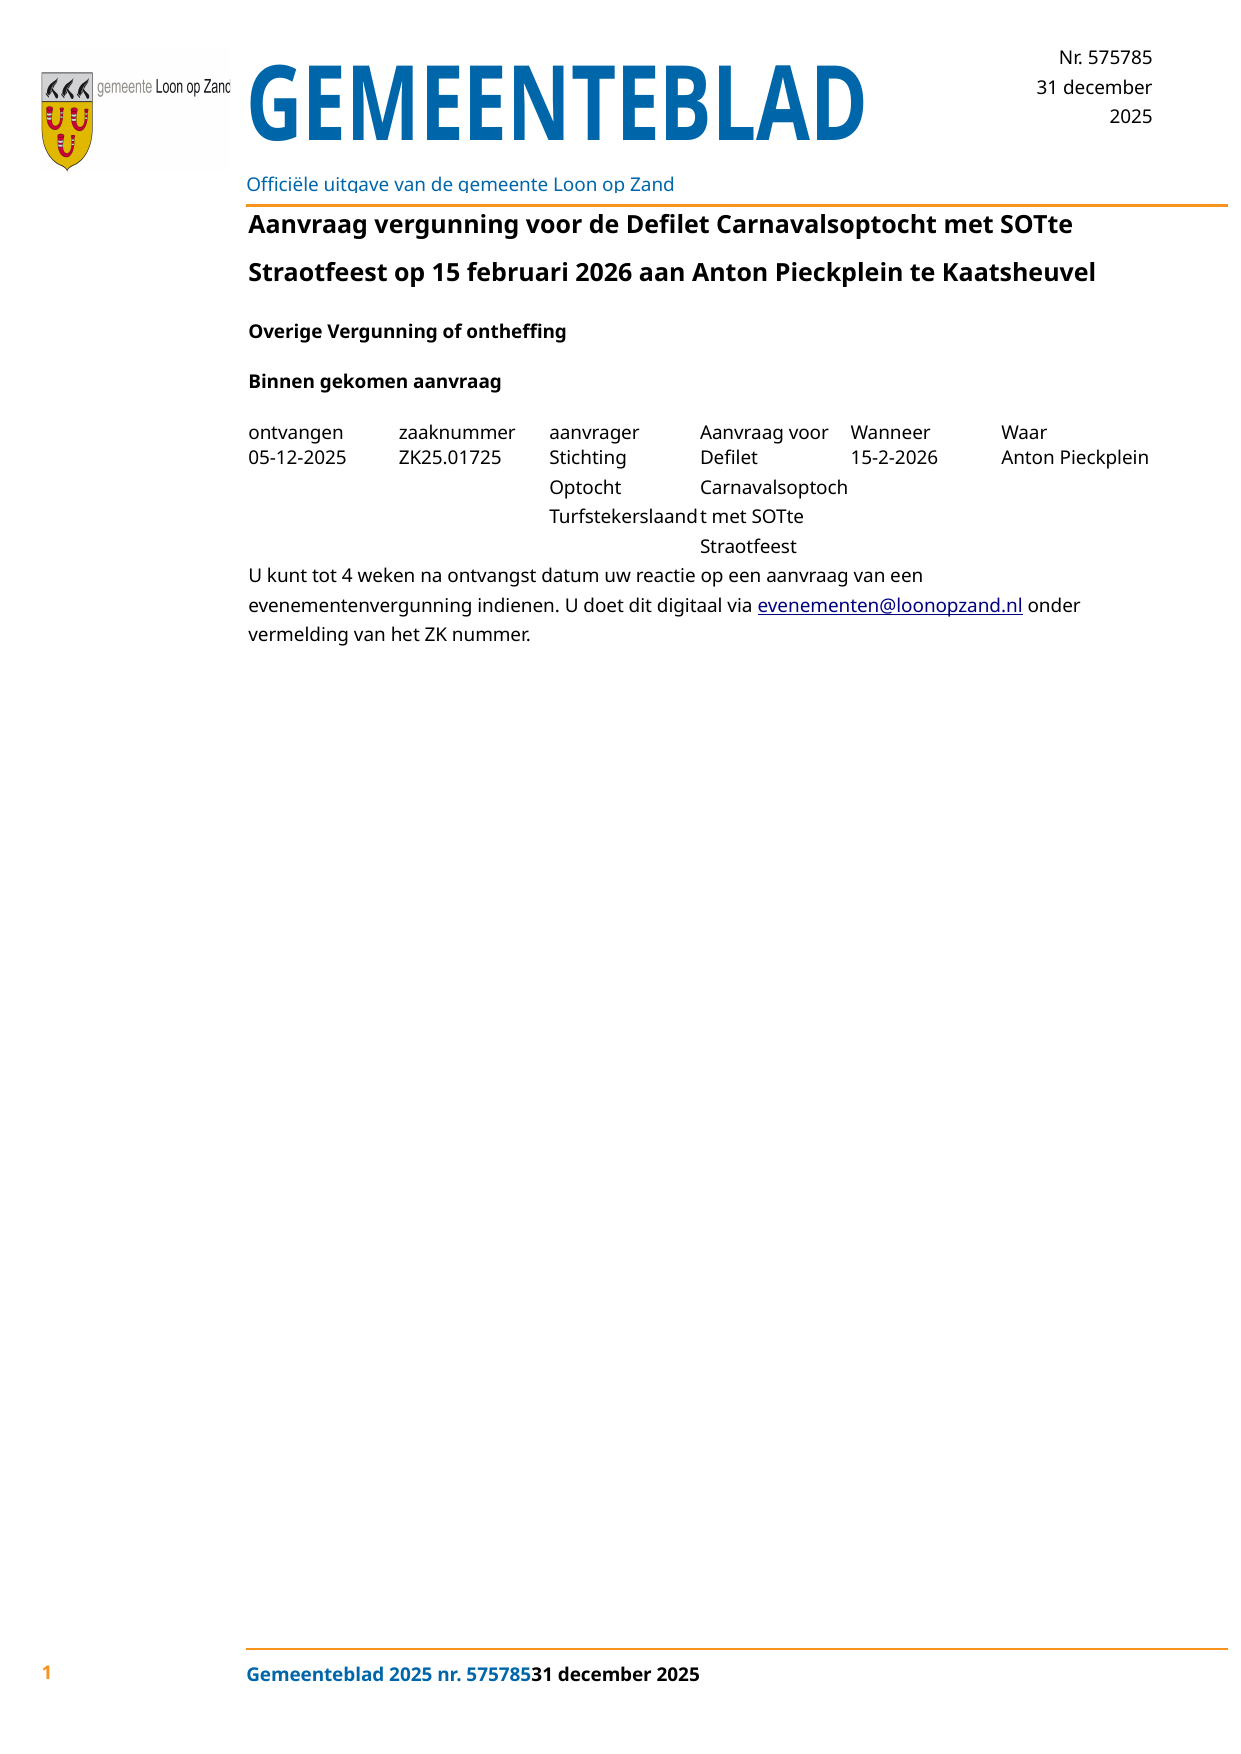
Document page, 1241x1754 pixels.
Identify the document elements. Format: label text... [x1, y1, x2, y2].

text U kunt tot 4 weken na ontvangst datum uw reactie op een aanvraag van een evenementenvergunning indienen. U doet dit digitaal via evenementen@loonopzand.nl onder vermelding van het ZK nummer. [248, 562, 1152, 647]
table_header Wanneer [850, 419, 1001, 444]
text Overige Vergunning of ontheffing [248, 318, 1152, 344]
table_header ontvangen [248, 419, 398, 444]
table_cell Defilet Carnavalsoptocht met SOTte Straotfeest [700, 445, 850, 559]
table_cell Stichting Optocht Turfstekerslaand [549, 445, 700, 559]
picture [41, 47, 231, 172]
table_cell ZK25.01725 [399, 445, 549, 559]
table_header aanvrager [549, 419, 700, 444]
table_cell 05-12-2025 [248, 445, 398, 559]
table_header zaaknummer [399, 419, 549, 444]
text Binnen gekomen aanvraag [248, 368, 1152, 394]
text Aanvraag vergunning voor de Defilet Carnavalsoptocht met SOTte Straotfeest op 15 februari 2026 aan Anton Pieckplein te Kaatsheuvel [248, 207, 1152, 288]
table_header Waar [1001, 419, 1152, 444]
table_cell 15-2-2026 [850, 445, 1001, 559]
table_header Aanvraag voor [700, 419, 850, 444]
table_cell Anton Pieckplein [1001, 445, 1152, 559]
